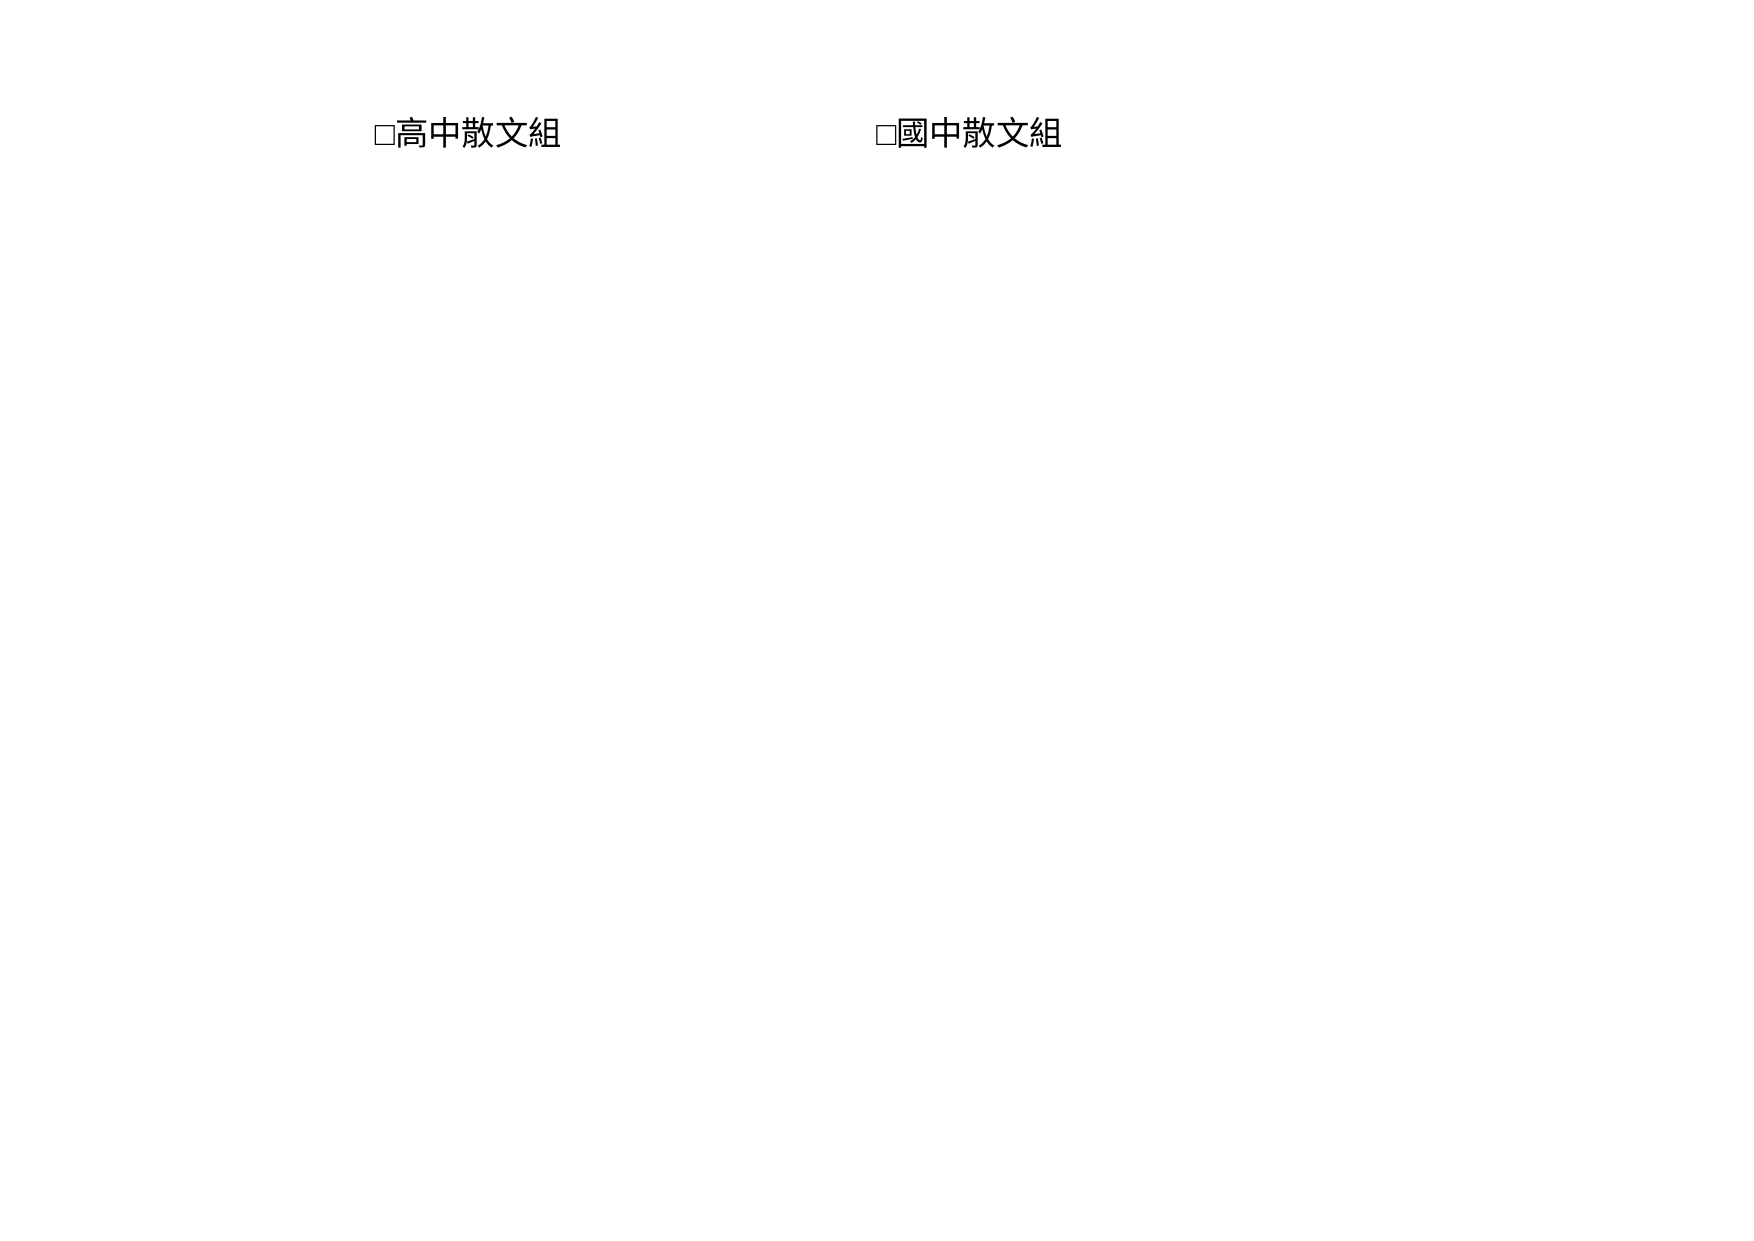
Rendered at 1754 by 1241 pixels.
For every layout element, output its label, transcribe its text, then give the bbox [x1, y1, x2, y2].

table_cell □高中散文組 □國中散文組 [156, 106, 1526, 155]
